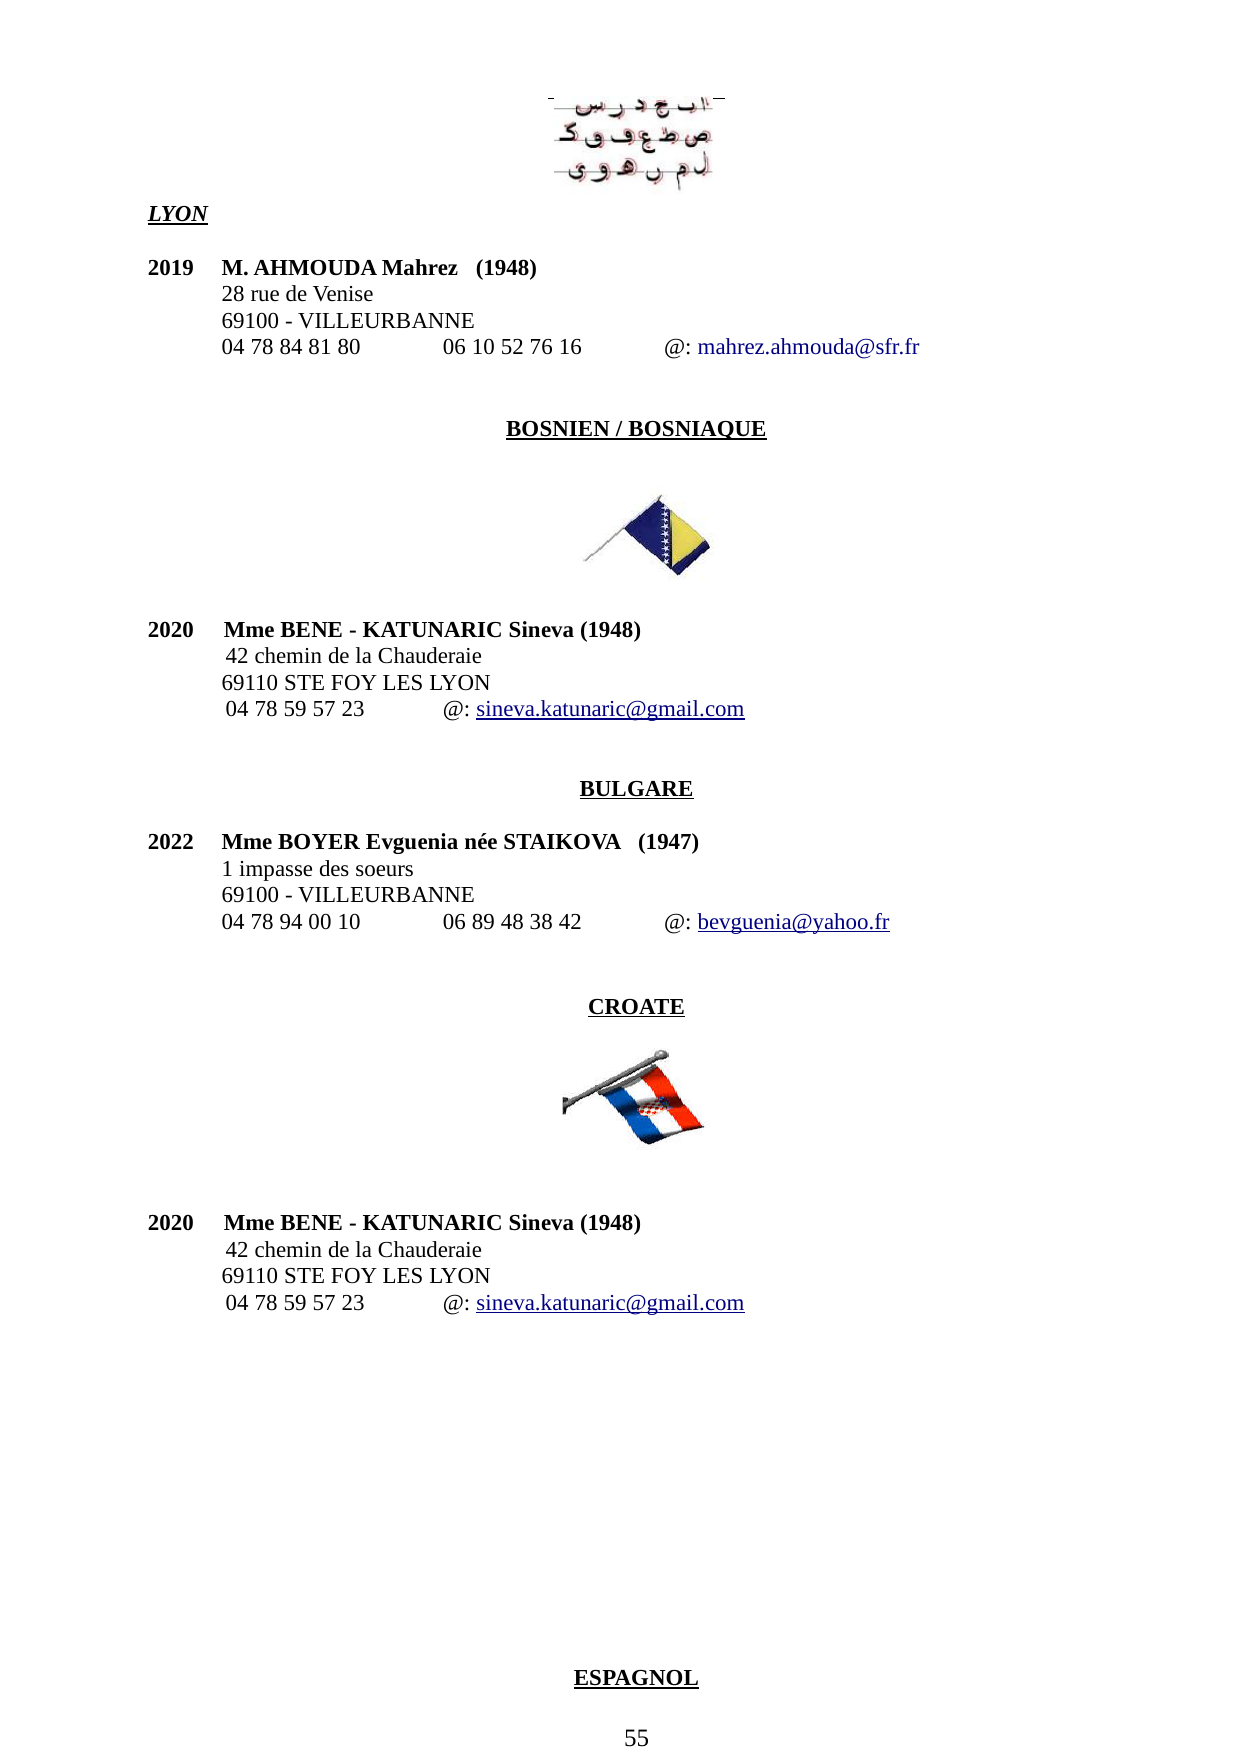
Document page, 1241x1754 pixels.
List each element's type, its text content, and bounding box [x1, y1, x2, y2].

text 2020 Mme BENE - KATUNARIC Sineva (1948) [148, 616, 1125, 642]
text 04 78 59 57 23 @: sineva.katunaric@gmail.com [148, 1289, 1125, 1315]
picture [562, 1048, 711, 1154]
text 28 rue de Venise [148, 280, 1125, 307]
text 04 78 94 00 10 06 89 48 38 42 @: bevguenia@yahoo.fr [148, 908, 1125, 934]
text CROATE [148, 992, 1125, 1019]
picture [577, 486, 719, 587]
text 2020 Mme BENE - KATUNARIC Sineva (1948) [148, 1209, 1125, 1236]
text 69110 STE FOY LES LYON [148, 1262, 1125, 1289]
text 1 impasse des soeurs [148, 855, 1125, 881]
text 04 78 59 57 23 @: sineva.katunaric@gmail.com [148, 695, 1125, 722]
text 42 chemin de la Chauderaie [148, 642, 1125, 669]
text 2019 M. AHMOUDA Mahrez (1948) [148, 253, 1125, 280]
text 04 78 84 81 80 06 10 52 76 16 @: mahrez.ahmouda@sfr.fr [148, 333, 1125, 360]
text 2022 Mme BOYER Evguenia née STAIKOVA (1947) [148, 828, 1125, 855]
text BULGARE [148, 775, 1125, 802]
text 69110 STE FOY LES LYON [148, 669, 1125, 695]
text 69100 - VILLEURBANNE [148, 881, 1125, 908]
text LYON [148, 200, 1125, 227]
picture [554, 96, 713, 201]
text ESPAGNOL [148, 1664, 1125, 1691]
text BOSNIEN / BOSNIAQUE [148, 415, 1125, 442]
text 42 chemin de la Chauderaie [148, 1236, 1125, 1262]
text 69100 - VILLEURBANNE [148, 307, 1125, 333]
